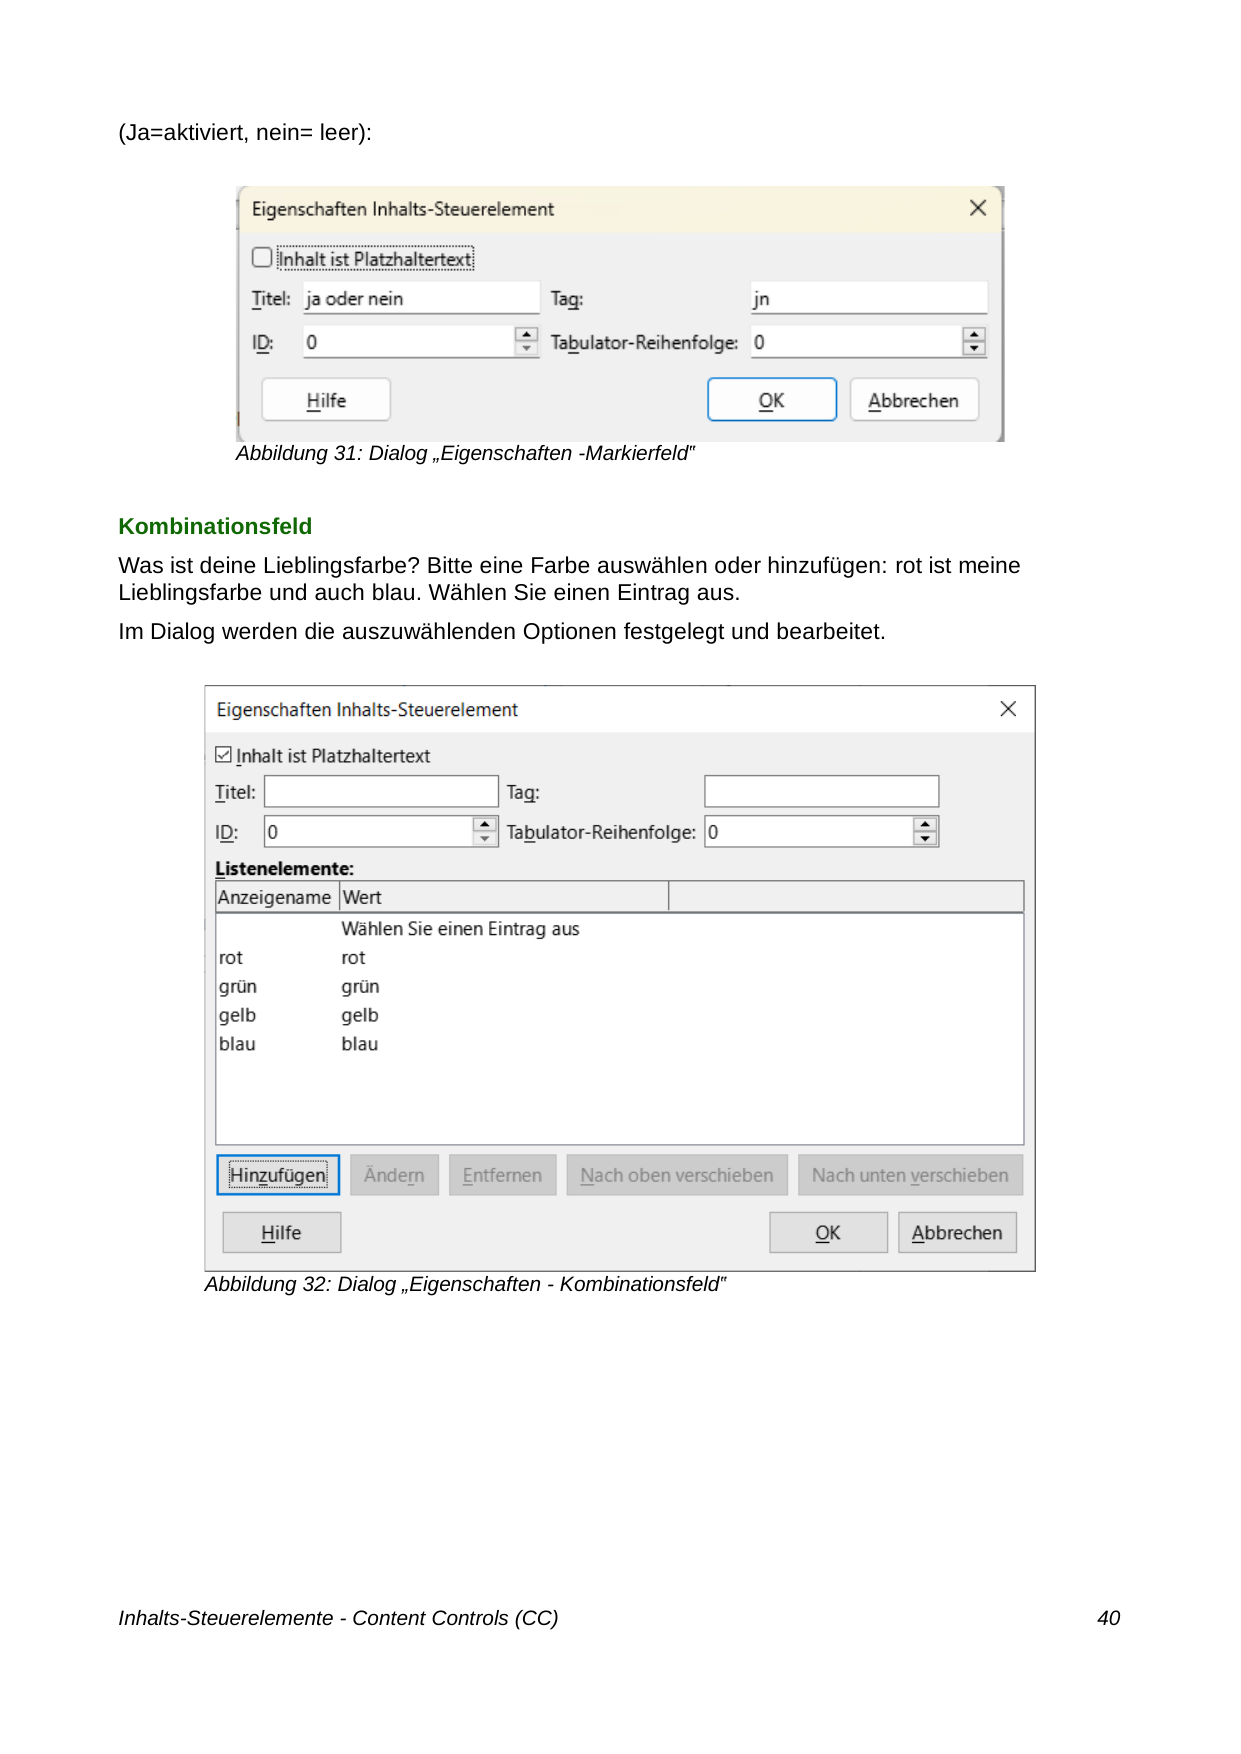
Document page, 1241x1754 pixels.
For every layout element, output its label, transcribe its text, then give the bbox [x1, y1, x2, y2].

text (Ja=aktiviert, nein= leer): [118, 118, 1122, 145]
text Im Dialog werden die auszuwählenden Optionen festgelegt und bearbeitet. [118, 617, 1122, 644]
text Was ist deine Lieblingsfarbe? Bitte eine Farbe auswählen oder hinzufügen: rot ist meine Lieblingsfarbe und auch blau. Wählen Sie einen Eintrag aus. [118, 551, 1122, 605]
subtitle Kombinationsfeld [118, 512, 1122, 539]
picture [235, 186, 1005, 442]
text Abbildung 31: Dialog „Eigenschaften -Markierfeld‟ [236, 442, 1004, 465]
picture [204, 685, 1036, 1272]
text Abbildung 32: Dialog „Eigenschaften - Kombinationsfeld‟ [204, 1272, 1036, 1296]
